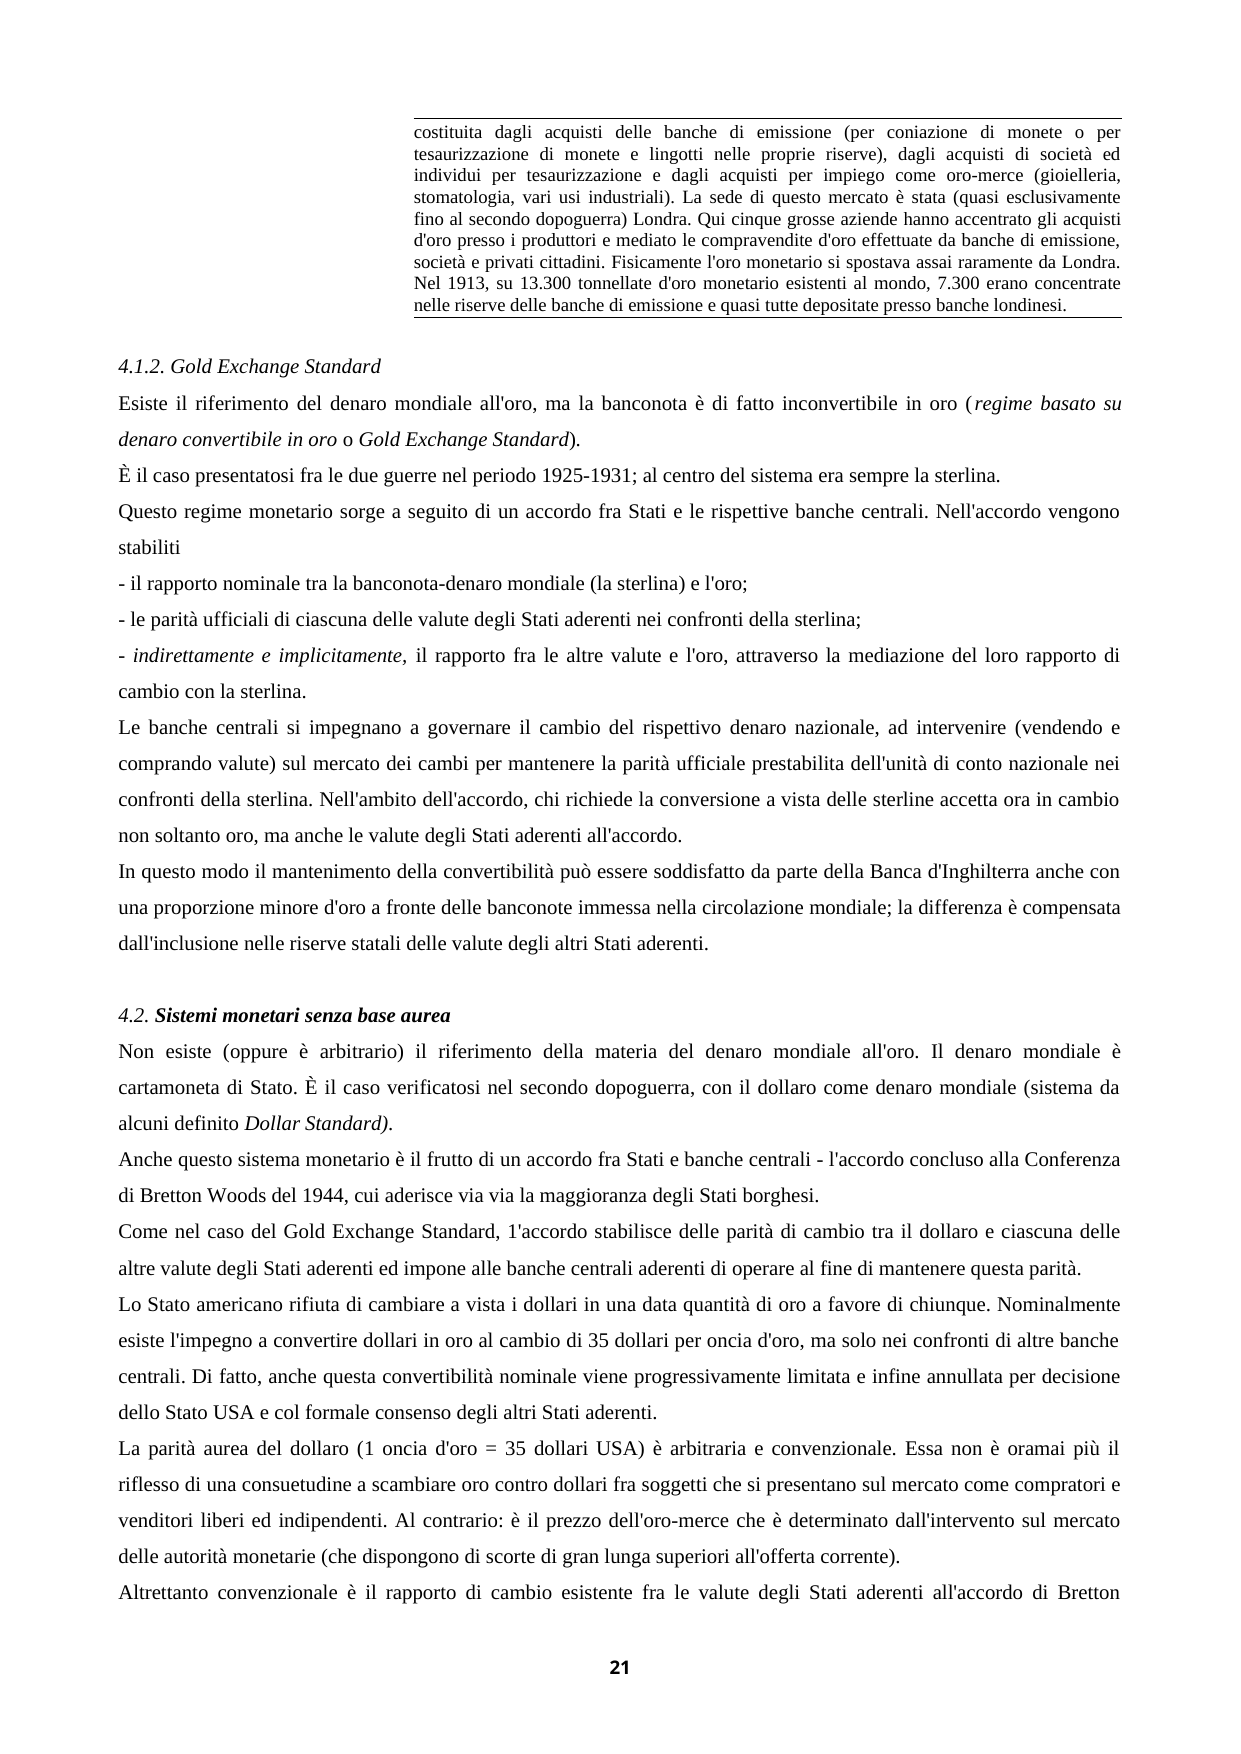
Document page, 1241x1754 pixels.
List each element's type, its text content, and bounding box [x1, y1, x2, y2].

text 4.2. Sistemi monetari senza base aurea [118, 1003, 1122, 1027]
text 4.1.2. Gold Exchange Standard [118, 354, 1122, 378]
text In questo modo il mantenimento della convertibilità può essere soddisfatto da parte della Banca d'Inghilterra anche con una proporzione minore d'oro a fronte delle banconote immessa nella circolazione mondiale; la differenza è compensata dall'inclusione nelle riserve statali delle valute degli altri Stati aderenti. [118, 859, 1122, 955]
text Lo Stato americano rifiuta di cambiare a vista i dollari in una data quantità di oro a favore di chiunque. Nominalmente esiste l'impegno a convertire dollari in oro al cambio di 35 dollari per oncia d'oro, ma solo nei confronti di altre banche centrali. Di fatto, anche questa convertibilità nominale viene progressivamente limitata e infine annullata per decisione dello Stato USA e col formale consenso degli altri Stati aderenti. [118, 1292, 1122, 1424]
text Altrettanto convenzionale è il rapporto di cambio esistente fra le valute degli Stati aderenti all'accordo di Bretton [118, 1580, 1122, 1604]
text Come nel caso del Gold Exchange Standard, 1'accordo stabilisce delle parità di cambio tra il dollaro e ciascuna delle altre valute degli Stati aderenti ed impone alle banche centrali aderenti di operare al fine di mantenere questa parità. [118, 1219, 1122, 1279]
text La parità aurea del dollaro (1 oncia d'oro = 35 dollari USA) è arbitraria e convenzionale. Essa non è oramai più il riflesso di una consuetudine a scambiare oro contro dollari fra soggetti che si presentano sul mercato come compratori e venditori liberi ed indipendenti. Al contrario: è il prezzo dell'oro-merce che è determinato dall'intervento sul mercato delle autorità monetarie (che dispongono di scorte di gran lunga superiori all'offerta corrente). [118, 1436, 1122, 1568]
text - il rapporto nominale tra la banconota-denaro mondiale (la sterlina) e l'oro; [118, 571, 1122, 595]
text costituita dagli acquisti delle banche di emissione (per coniazione di monete o per tesaurizzazione di monete e lingotti nelle proprie riserve), dagli acquisti di società ed individui per tesaurizzazione e dagli acquisti per impiego come oro-merce (gioielleria, stomatologia, vari usi industriali). La sede di questo mercato è stata (quasi esclusivamente fino al secondo dopoguerra) Londra. Qui cinque grosse aziende hanno accentrato gli acquisti d'oro presso i produttori e mediato le compravendite d'oro effettuate da banche di emissione, società e privati cittadini. Fisicamente l'oro monetario si spostava assai raramente da Londra. Nel 1913, su 13.300 tonnellate d'oro monetario esistenti al mondo, 7.300 erano concentrate nelle riserve delle banche di emissione e quasi tutte depositate presso banche londinesi. [413, 119, 1122, 318]
text Questo regime monetario sorge a seguito di un accordo fra Stati e le rispettive banche centrali. Nell'accordo vengono stabiliti [118, 499, 1122, 559]
text Esiste il riferimento del denaro mondiale all'oro, ma la banconota è di fatto inconvertibile in oro (regime basato su denaro convertibile in oro o Gold Exchange Standard). [118, 391, 1122, 451]
text Le banche centrali si impegnano a governare il cambio del rispettivo denaro nazionale, ad intervenire (vendendo e comprando valute) sul mercato dei cambi per mantenere la parità ufficiale prestabilita dell'unità di conto nazionale nei confronti della sterlina. Nell'ambito dell'accordo, chi richiede la conversione a vista delle sterline accetta ora in cambio non soltanto oro, ma anche le valute degli Stati aderenti all'accordo. [118, 715, 1122, 847]
text - indirettamente e implicitamente, il rapporto fra le altre valute e l'oro, attraverso la mediazione del loro rapporto di cambio con la sterlina. [118, 643, 1122, 703]
text - le parità ufficiali di ciascuna delle valute degli Stati aderenti nei confronti della sterlina; [118, 607, 1122, 631]
text È il caso presentatosi fra le due guerre nel periodo 1925-1931; al centro del sistema era sempre la sterlina. [118, 463, 1122, 487]
text Anche questo sistema monetario è il frutto di un accordo fra Stati e banche centrali - l'accordo concluso alla Conferenza di Bretton Woods del 1944, cui aderisce via via la maggioranza degli Stati borghesi. [118, 1147, 1122, 1207]
text Non esiste (oppure è arbitrario) il riferimento della materia del denaro mondiale all'oro. Il denaro mondiale è cartamoneta di Stato. È il caso verificatosi nel secondo dopoguerra, con il dollaro come denaro mondiale (sistema da alcuni definito Dollar Standard). [118, 1039, 1122, 1135]
